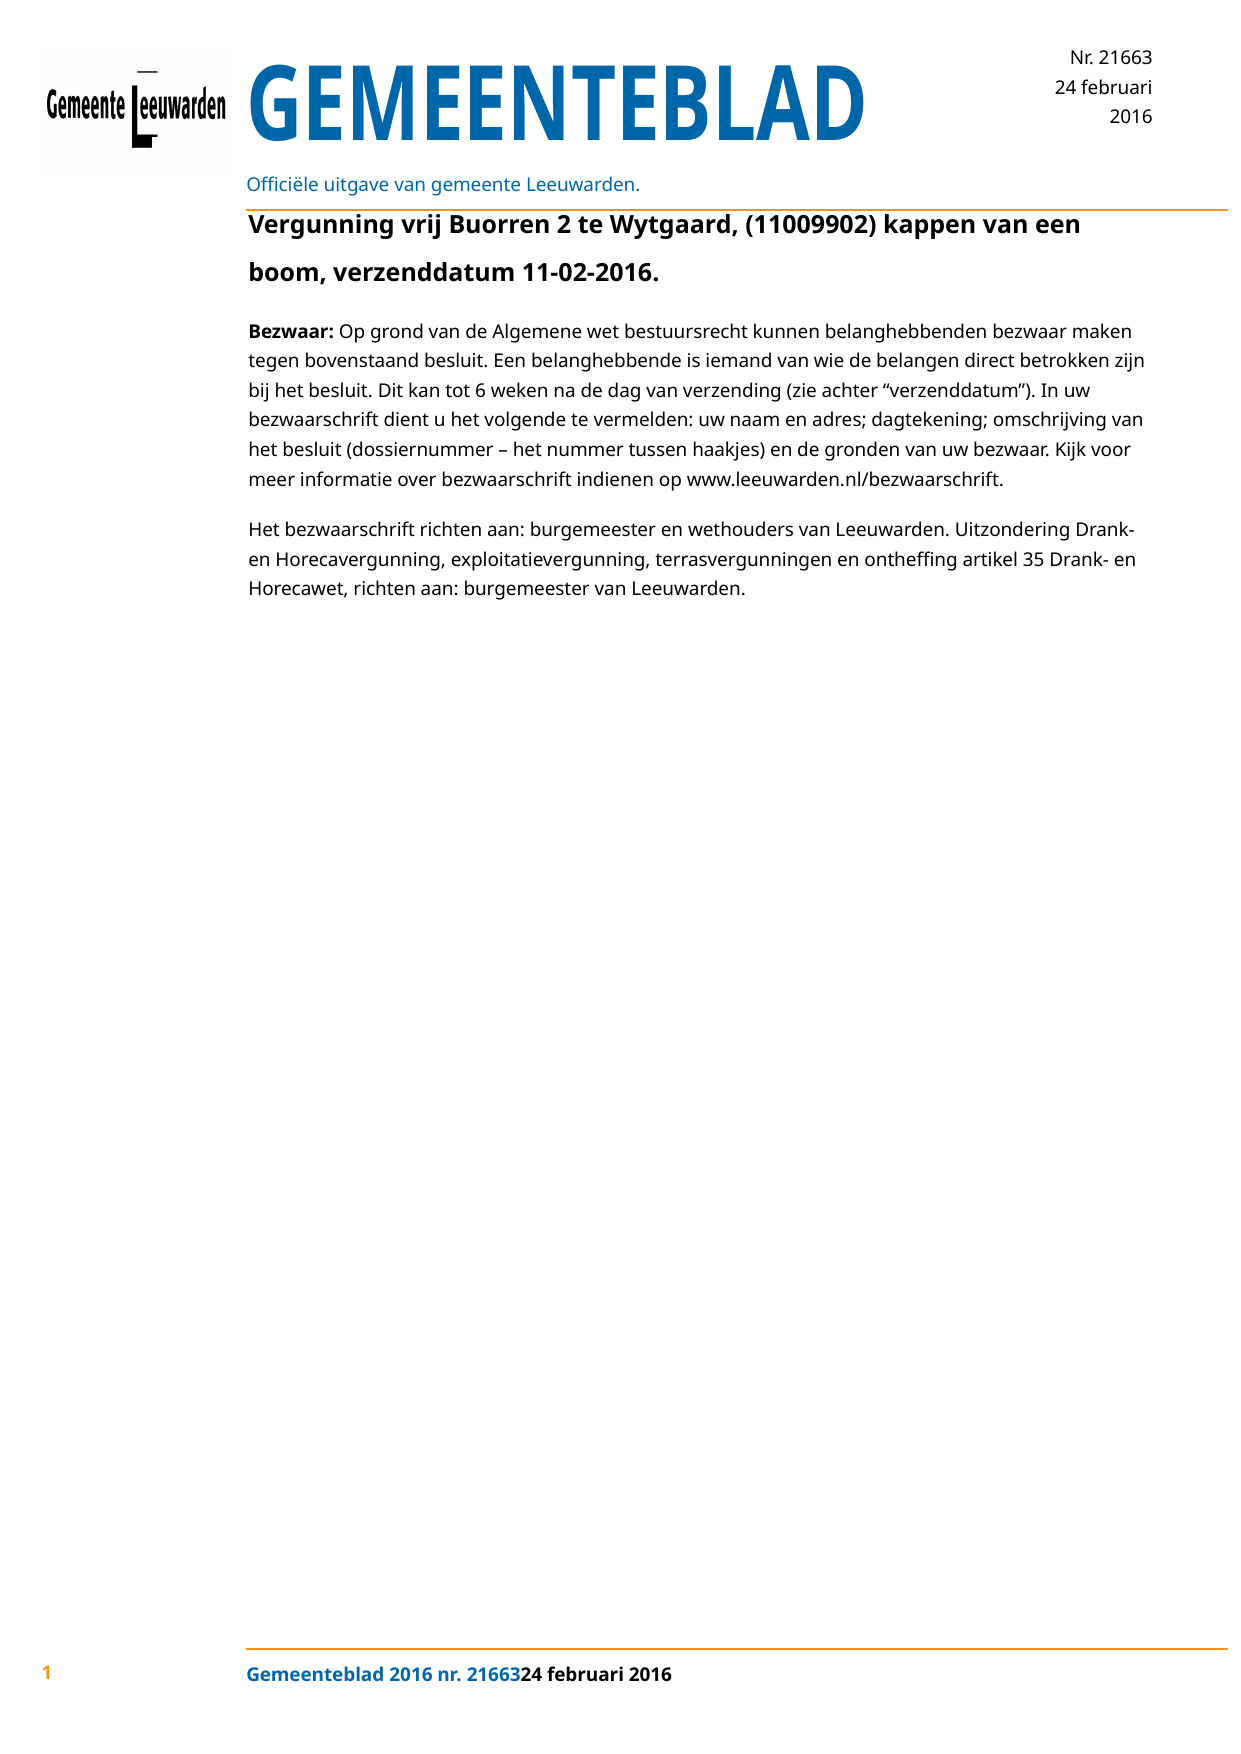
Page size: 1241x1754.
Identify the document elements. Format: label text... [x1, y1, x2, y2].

text Bezwaar: Op grond van de Algemene wet bestuursrecht kunnen belanghebbenden bezwaar maken tegen bovenstaand besluit. Een belanghebbende is iemand van wie de belangen direct betrokken zijn bij het besluit. Dit kan tot 6 weken na de dag van verzending (zie achter “verzenddatum”). In uw bezwaarschrift dient u het volgende te vermelden: uw naam en adres; dagtekening; omschrijving van het besluit (dossiernummer – het nummer tussen haakjes) en de gronden van uw bezwaar. Kijk voor meer informatie over bezwaarschrift indienen op www.leeuwarden.nl/bezwaarschrift. [248, 318, 1152, 492]
picture [41, 47, 231, 172]
text Vergunning vrij Buorren 2 te Wytgaard, (11009902) kappen van een boom, verzenddatum 11-02-2016. [248, 211, 1152, 288]
text Het bezwaarschrift richten aan: burgemeester en wethouders van Leeuwarden. Uitzondering Drank- en Horecavergunning, exploitatievergunning, terrasvergunningen en ontheffing artikel 35 Drank- en Horecawet, richten aan: burgemeester van Leeuwarden. [248, 516, 1152, 601]
